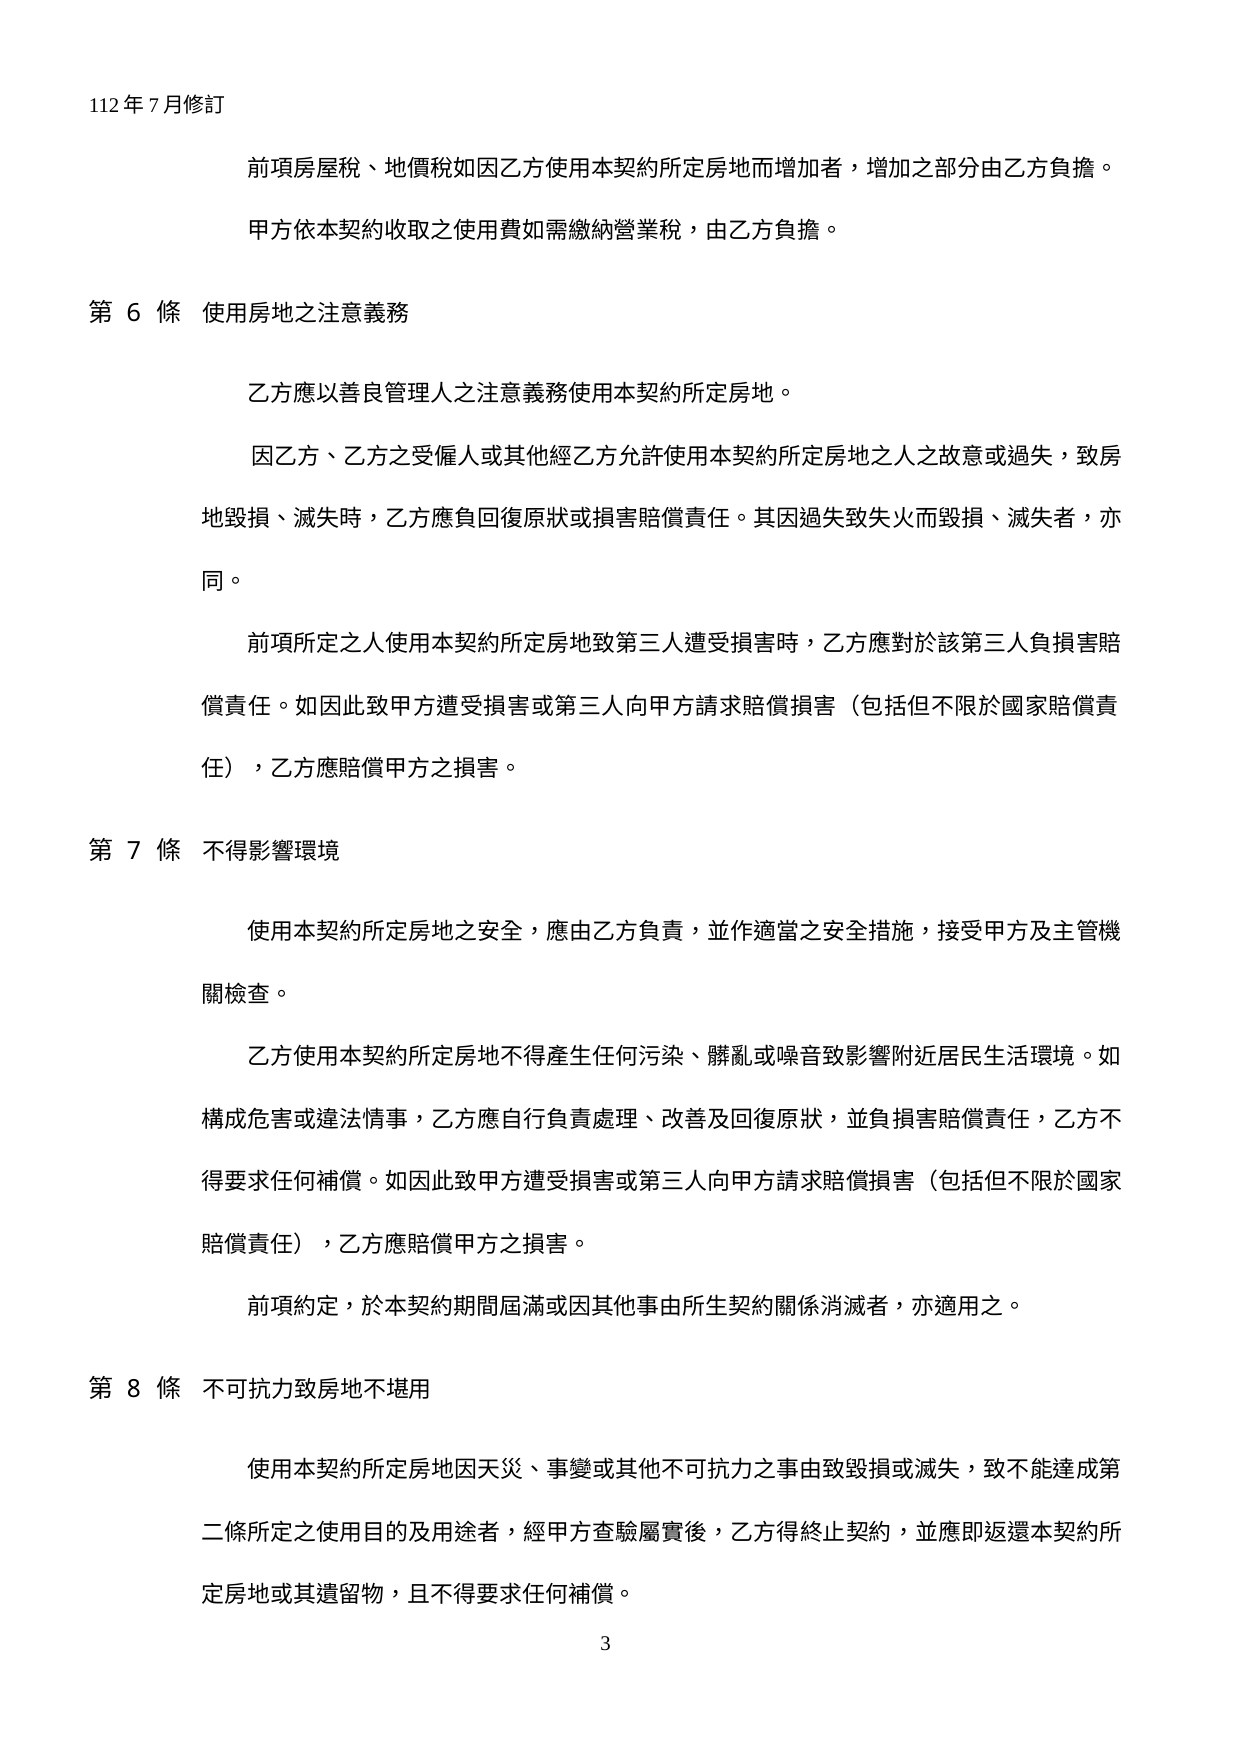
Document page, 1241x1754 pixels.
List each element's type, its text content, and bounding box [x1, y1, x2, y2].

text 前項約定，於本契約期間屆滿或因其他事由所生契約關係消滅者，亦適用之。 [201, 1263, 1122, 1326]
list 使用房地之注意義務 [89, 269, 1122, 331]
text 前項所定之人使用本契約所定房地致第三人遭受損害時，乙方應對於該第三人負損害賠償責任。如因此致甲方遭受損害或第三人向甲方請求賠償損害（包括但不限於國家賠償責任），乙方應賠償甲方之損害。 [201, 600, 1122, 788]
text 使用本契約所定房地之安全，應由乙方負責，並作適當之安全措施，接受甲方及主管機關檢查。 [201, 888, 1122, 1013]
text 甲方依本契約收取之使用費如需繳納營業稅，由乙方負擔。 [201, 187, 1122, 250]
text 乙方使用本契約所定房地不得產生任何污染、髒亂或噪音致影響附近居民生活環境。如構成危害或違法情事，乙方應自行負責處理、改善及回復原狀，並負損害賠償責任，乙方不得要求任何補償。如因此致甲方遭受損害或第三人向甲方請求賠償損害（包括但不限於國家賠償責任），乙方應賠償甲方之損害。 [201, 1013, 1122, 1263]
list 不可抗力致房地不堪用 [89, 1344, 1122, 1407]
text 使用本契約所定房地因天災、事變或其他不可抗力之事由致毀損或滅失，致不能達成第二條所定之使用目的及用途者，經甲方查驗屬實後，乙方得終止契約，並應即返還本契約所定房地或其遺留物，且不得要求任何補償。 [201, 1426, 1122, 1613]
list 不得影響環境 [89, 807, 1122, 869]
text 乙方應以善良管理人之注意義務使用本契約所定房地。 [201, 350, 1122, 413]
text 前項房屋稅、地價稅如因乙方使用本契約所定房地而增加者，增加之部分由乙方負擔。 [201, 125, 1122, 187]
text 因乙方、乙方之受僱人或其他經乙方允許使用本契約所定房地之人之故意或過失，致房地毀損、滅失時，乙方應負回復原狀或損害賠償責任。其因過失致失火而毀損、滅失者，亦同。 [201, 413, 1122, 600]
